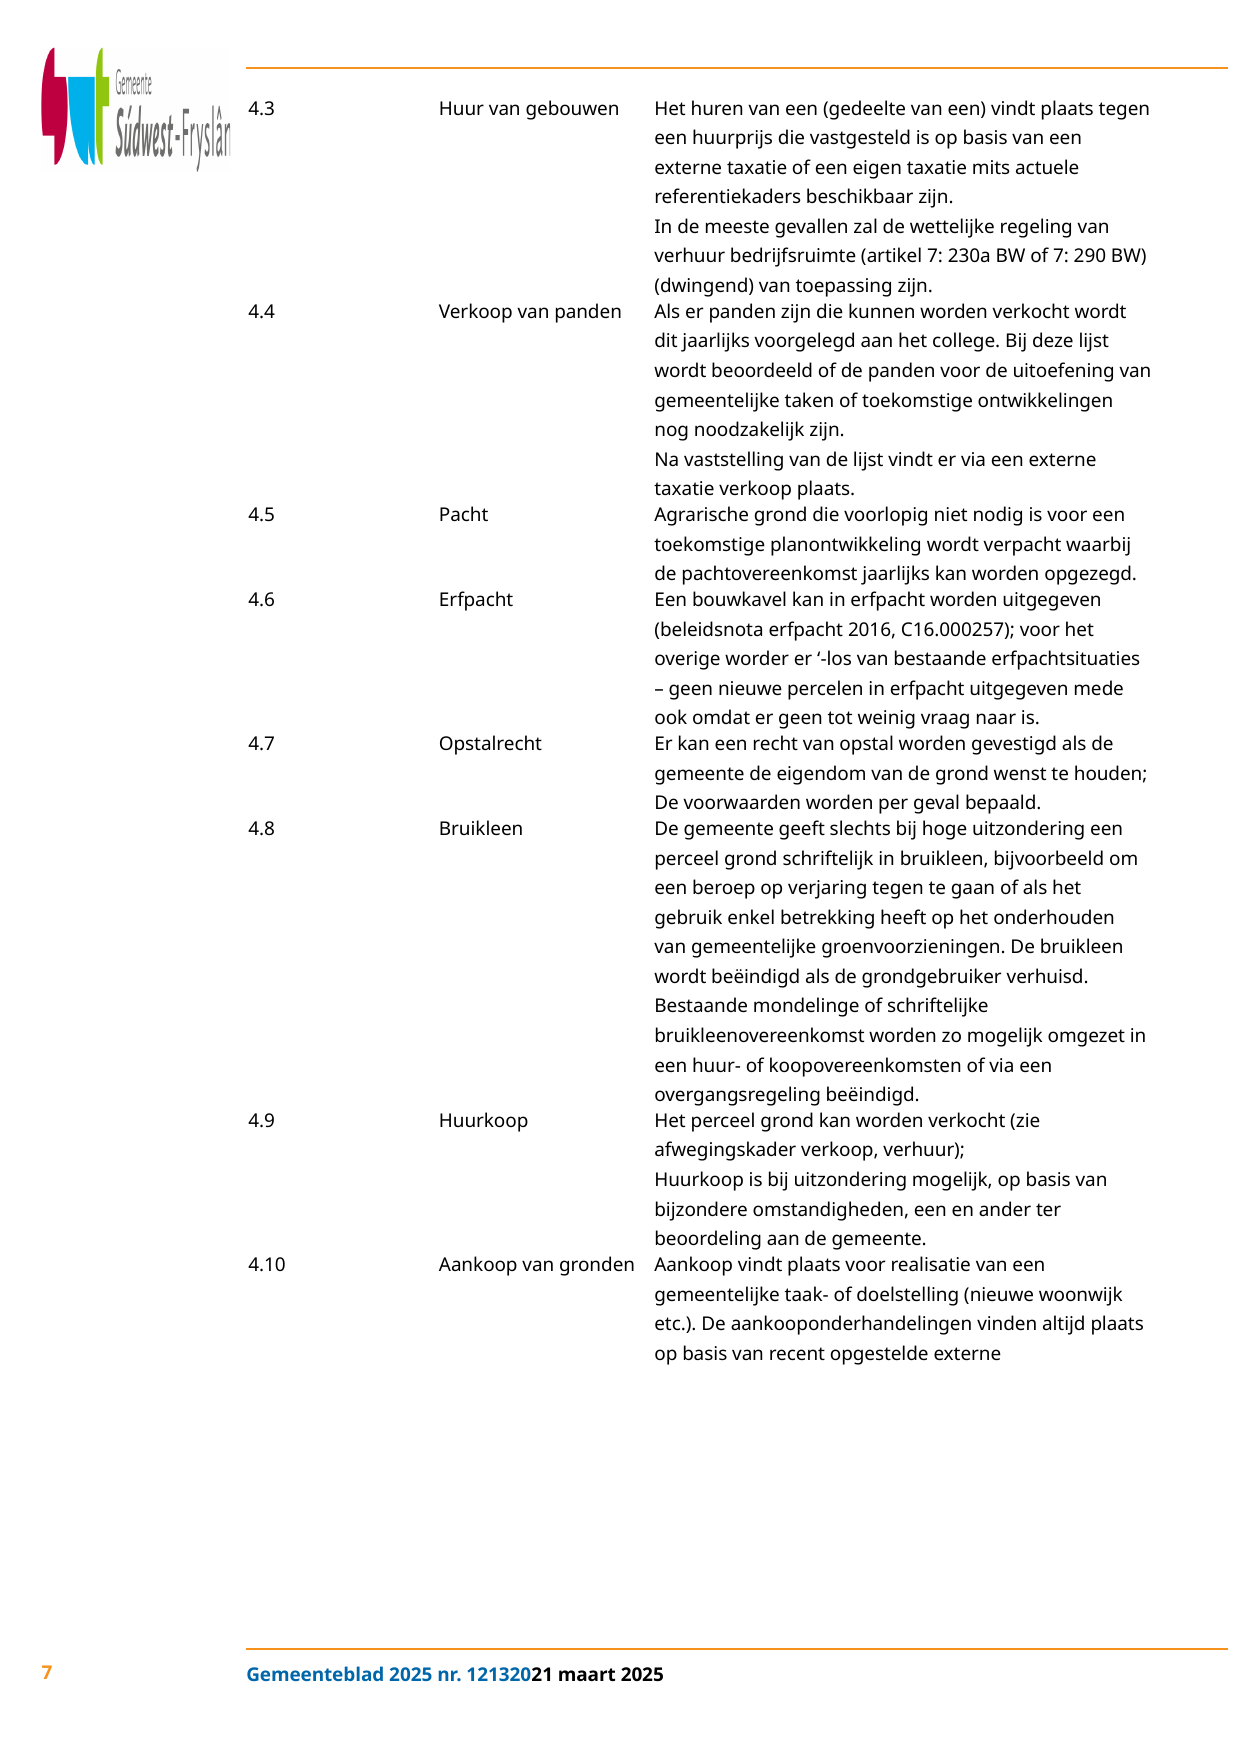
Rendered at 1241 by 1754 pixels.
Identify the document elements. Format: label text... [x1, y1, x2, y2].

table_cell Bruikleen [439, 815, 654, 1107]
table_cell 4.3 [248, 95, 439, 298]
table_cell Huurkoop [439, 1107, 654, 1251]
table_cell 4.5 [248, 501, 439, 586]
table_cell Erfpacht [439, 586, 654, 730]
table_cell Opstalrecht [439, 730, 654, 815]
table_cell Aankoop vindt plaats voor realisatie van een gemeentelijke taak- of doelstelling (nieuwe woonwijk etc.). De aankooponderhandelingen vinden altijd plaats op basis van recent opgestelde externe [654, 1251, 1152, 1366]
table_cell 4.10 [248, 1251, 439, 1366]
table_cell Agrarische grond die voorlopig niet nodig is voor een toekomstige planontwikkeling wordt verpacht waarbij de pachtovereenkomst jaarlijks kan worden opgezegd. [654, 501, 1152, 586]
table_cell 4.4 [248, 298, 439, 501]
table_cell Verkoop van panden [439, 298, 654, 501]
table_cell 4.8 [248, 815, 439, 1107]
table_cell Het perceel grond kan worden verkocht (zie afwegingskader verkoop, verhuur); Huurkoop is bij uitzondering mogelijk, op basis van bijzondere omstandigheden, een en ander ter beoordeling aan de gemeente. [654, 1107, 1152, 1251]
table_cell Aankoop van gronden [439, 1251, 654, 1366]
table_cell Het huren van een (gedeelte van een) vindt plaats tegen een huurprijs die vastgesteld is op basis van een externe taxatie of een eigen taxatie mits actuele referentiekaders beschikbaar zijn. In de meeste gevallen zal de wettelijke regeling van verhuur bedrijfsruimte (artikel 7: 230a BW of 7: 290 BW) (dwingend) van toepassing zijn. [654, 95, 1152, 298]
table_cell 4.6 [248, 586, 439, 730]
table_cell 4.9 [248, 1107, 439, 1251]
picture [41, 47, 231, 172]
table_cell De gemeente geeft slechts bij hoge uitzondering een perceel grond schriftelijk in bruikleen, bijvoorbeeld om een beroep op verjaring tegen te gaan of als het gebruik enkel betrekking heeft op het onderhouden van gemeentelijke groenvoorzieningen. De bruikleen wordt beëindigd als de grondgebruiker verhuisd. Bestaande mondelinge of schriftelijke bruikleenovereenkomst worden zo mogelijk omgezet in een huur- of koopovereenkomsten of via een overgangsregeling beëindigd. [654, 815, 1152, 1107]
table_cell Een bouwkavel kan in erfpacht worden uitgegeven (beleidsnota erfpacht 2016, C16.000257); voor het overige worder er ‘-los van bestaande erfpachtsituaties – geen nieuwe percelen in erfpacht uitgegeven mede ook omdat er geen tot weinig vraag naar is. [654, 586, 1152, 730]
table_cell Huur van gebouwen [439, 95, 654, 298]
table_cell Pacht [439, 501, 654, 586]
table_cell Er kan een recht van opstal worden gevestigd als de gemeente de eigendom van de grond wenst te houden; De voorwaarden worden per geval bepaald. [654, 730, 1152, 815]
table_cell Als er panden zijn die kunnen worden verkocht wordt dit jaarlijks voorgelegd aan het college. Bij deze lijst wordt beoordeeld of de panden voor de uitoefening van gemeentelijke taken of toekomstige ontwikkelingen nog noodzakelijk zijn. Na vaststelling van de lijst vindt er via een externe taxatie verkoop plaats. [654, 298, 1152, 501]
table_cell 4.7 [248, 730, 439, 815]
